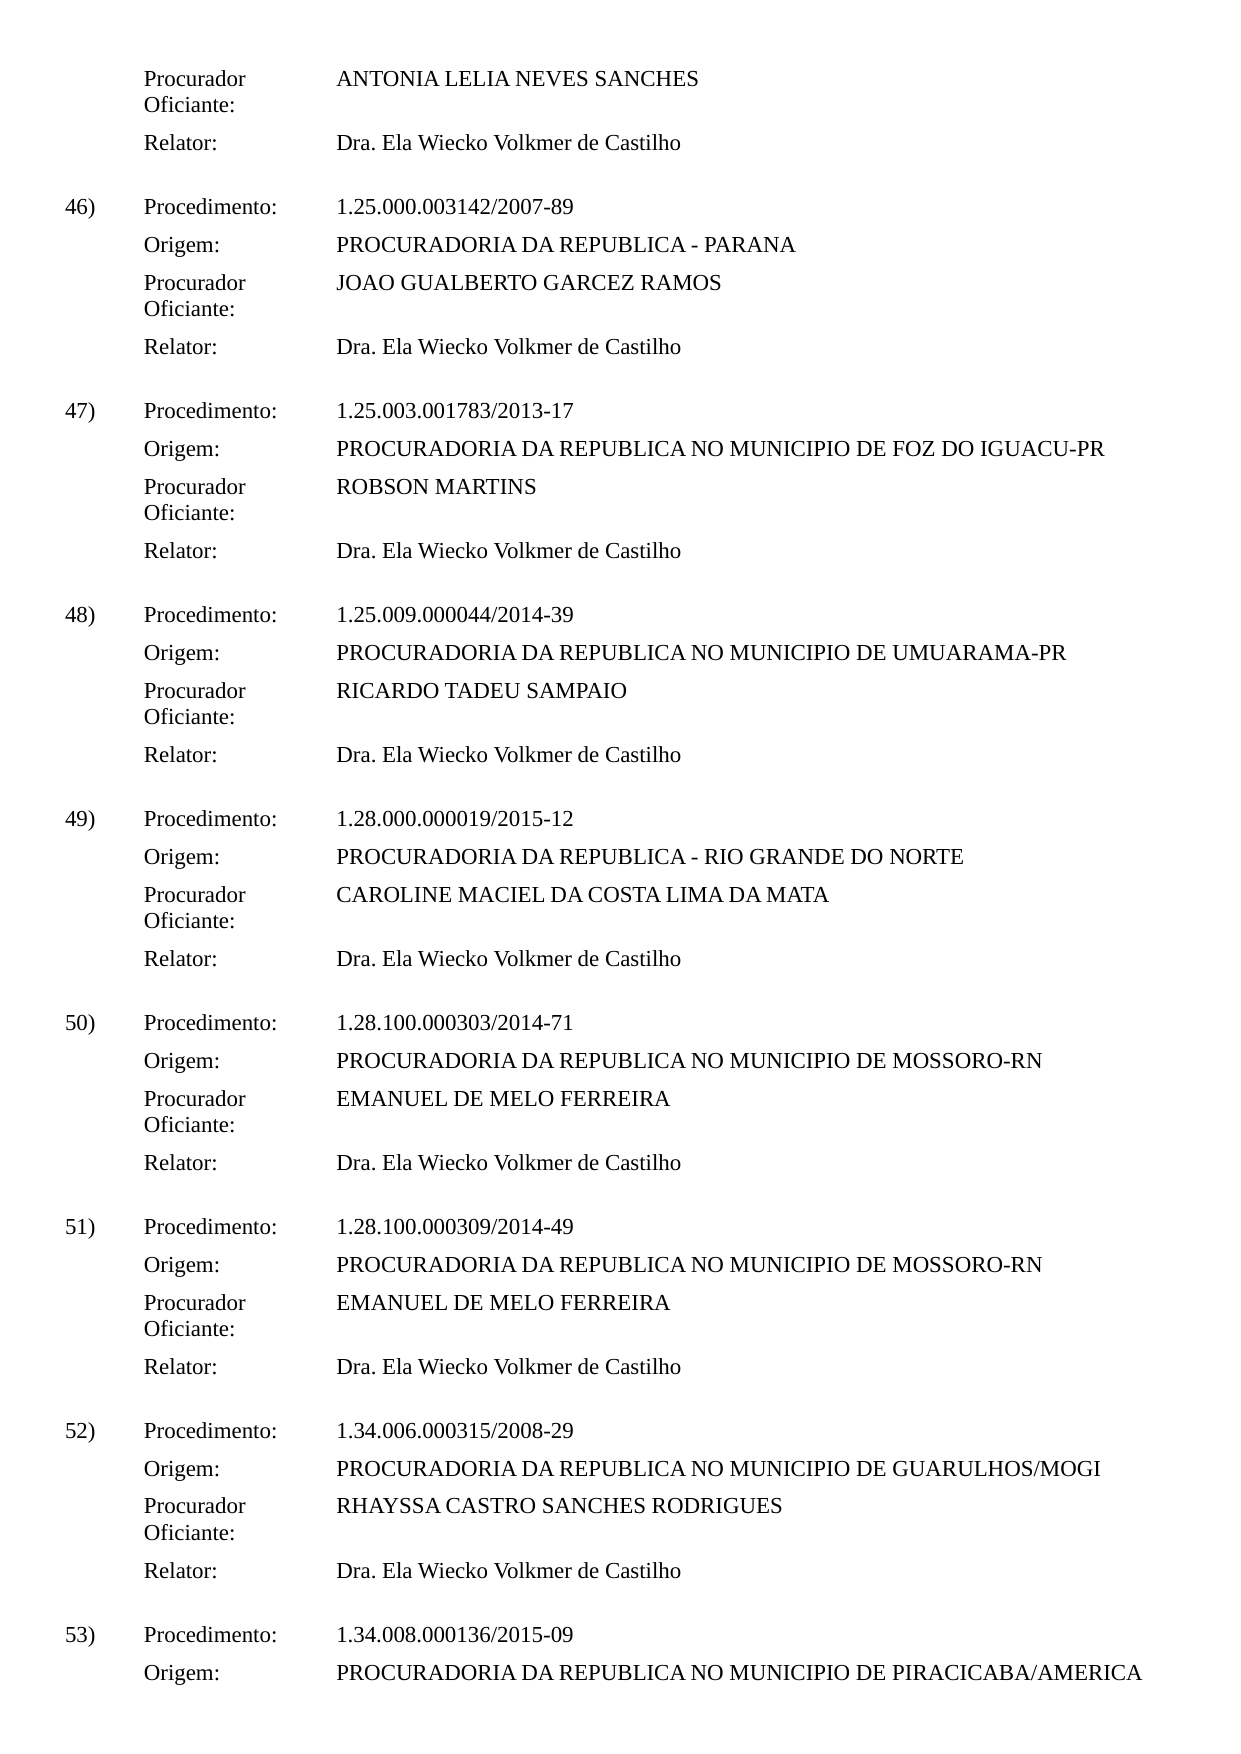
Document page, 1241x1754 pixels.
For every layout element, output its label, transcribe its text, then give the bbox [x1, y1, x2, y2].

table_cell [59, 327, 138, 365]
table_cell JOAO GUALBERTO GARCEZ RAMOS [330, 263, 1181, 327]
table_cell [59, 633, 138, 671]
table_cell [59, 531, 138, 569]
table_cell Dra. Ela Wiecko Volkmer de Castilho [330, 1347, 1181, 1385]
table_cell PROCURADORIA DA REPUBLICA - PARANA [330, 225, 1181, 263]
table_cell EMANUEL DE MELO FERREIRA [330, 1079, 1181, 1143]
table_cell [59, 939, 138, 977]
table_cell PROCURADORIA DA REPUBLICA - RIO GRANDE DO NORTE [330, 837, 1181, 875]
table_cell Dra. Ela Wiecko Volkmer de Castilho [330, 1143, 1181, 1181]
table_cell [59, 467, 138, 531]
table_header 47) [59, 391, 138, 429]
table_cell Origem: [138, 1653, 330, 1691]
table_header 1.28.100.000309/2014-49 [330, 1207, 1181, 1245]
table_cell [59, 123, 138, 161]
table_cell [59, 837, 138, 875]
table_cell [59, 1487, 138, 1551]
table_cell [59, 1347, 138, 1385]
table_cell Dra. Ela Wiecko Volkmer de Castilho [330, 735, 1181, 773]
table_cell [59, 429, 138, 467]
table_cell Procurador Oficiante: [138, 59, 330, 123]
table_cell Origem: [138, 633, 330, 671]
table_cell Origem: [138, 1245, 330, 1283]
table_cell Relator: [138, 1347, 330, 1385]
table_cell Relator: [138, 531, 330, 569]
table_cell [59, 263, 138, 327]
table_cell CAROLINE MACIEL DA COSTA LIMA DA MATA [330, 875, 1181, 939]
table_cell [59, 875, 138, 939]
table_cell Procurador Oficiante: [138, 467, 330, 531]
table_cell [59, 1283, 138, 1347]
table_cell Relator: [138, 327, 330, 365]
table_cell Relator: [138, 123, 330, 161]
table_cell [59, 1143, 138, 1181]
table_header 1.28.100.000303/2014-71 [330, 1003, 1181, 1041]
table_cell Origem: [138, 225, 330, 263]
table_header Procedimento: [138, 595, 330, 633]
table_header 1.28.000.000019/2015-12 [330, 799, 1181, 837]
table_cell EMANUEL DE MELO FERREIRA [330, 1283, 1181, 1347]
table_header 51) [59, 1207, 138, 1245]
table_cell [59, 735, 138, 773]
table_cell Dra. Ela Wiecko Volkmer de Castilho [330, 123, 1180, 161]
table_cell PROCURADORIA DA REPUBLICA NO MUNICIPIO DE UMUARAMA-PR [330, 633, 1181, 671]
table_cell PROCURADORIA DA REPUBLICA NO MUNICIPIO DE MOSSORO-RN [330, 1041, 1181, 1079]
table_cell PROCURADORIA DA REPUBLICA NO MUNICIPIO DE GUARULHOS/MOGI [330, 1449, 1181, 1487]
table_cell ANTONIA LELIA NEVES SANCHES [330, 59, 1180, 123]
table_cell PROCURADORIA DA REPUBLICA NO MUNICIPIO DE MOSSORO-RN [330, 1245, 1181, 1283]
table_cell Relator: [138, 939, 330, 977]
table_header Procedimento: [138, 799, 330, 837]
table_header 52) [59, 1411, 138, 1449]
table_cell RICARDO TADEU SAMPAIO [330, 671, 1181, 735]
table_cell Relator: [138, 1551, 330, 1589]
table_header 1.25.000.003142/2007-89 [330, 188, 1181, 225]
table_cell PROCURADORIA DA REPUBLICA NO MUNICIPIO DE PIRACICABA/AMERICA [330, 1653, 1181, 1691]
table_cell Procurador Oficiante: [138, 1079, 330, 1143]
table_cell [59, 1079, 138, 1143]
table_header Procedimento: [138, 1615, 330, 1653]
table_cell Origem: [138, 1449, 330, 1487]
table_header 1.34.006.000315/2008-29 [330, 1411, 1181, 1449]
table_cell Relator: [138, 1143, 330, 1181]
table_header Procedimento: [138, 1411, 330, 1449]
table_cell [59, 225, 138, 263]
table_header 50) [59, 1003, 138, 1041]
table_cell [59, 1245, 138, 1283]
table_cell Dra. Ela Wiecko Volkmer de Castilho [330, 1551, 1181, 1589]
table_header 46) [59, 188, 138, 225]
table_cell Dra. Ela Wiecko Volkmer de Castilho [330, 939, 1181, 977]
table_header 53) [59, 1615, 138, 1653]
table_cell [59, 1551, 138, 1589]
table_cell PROCURADORIA DA REPUBLICA NO MUNICIPIO DE FOZ DO IGUACU-PR [330, 429, 1181, 467]
table_cell Dra. Ela Wiecko Volkmer de Castilho [330, 327, 1181, 365]
table_cell Origem: [138, 429, 330, 467]
table_header Procedimento: [138, 1207, 330, 1245]
table_cell Dra. Ela Wiecko Volkmer de Castilho [330, 531, 1181, 569]
table_header Procedimento: [138, 391, 330, 429]
table_cell Procurador Oficiante: [138, 875, 330, 939]
table_header 1.25.009.000044/2014-39 [330, 595, 1181, 633]
table_cell [59, 1449, 138, 1487]
table_header 1.34.008.000136/2015-09 [330, 1615, 1181, 1653]
table_cell RHAYSSA CASTRO SANCHES RODRIGUES [330, 1487, 1181, 1551]
table_header Procedimento: [138, 188, 330, 225]
table_cell [59, 1653, 138, 1691]
table_cell Procurador Oficiante: [138, 263, 330, 327]
table_header 1.25.003.001783/2013-17 [330, 391, 1181, 429]
table_header Procedimento: [138, 1003, 330, 1041]
table_cell [59, 1041, 138, 1079]
table_cell [59, 671, 138, 735]
table_header 49) [59, 799, 138, 837]
table_cell Relator: [138, 735, 330, 773]
table_cell Procurador Oficiante: [138, 1487, 330, 1551]
table_cell ROBSON MARTINS [330, 467, 1181, 531]
table_cell Procurador Oficiante: [138, 1283, 330, 1347]
table_header 48) [59, 595, 138, 633]
table_cell [59, 59, 138, 123]
table_cell Origem: [138, 1041, 330, 1079]
table_cell Origem: [138, 837, 330, 875]
table_cell Procurador Oficiante: [138, 671, 330, 735]
